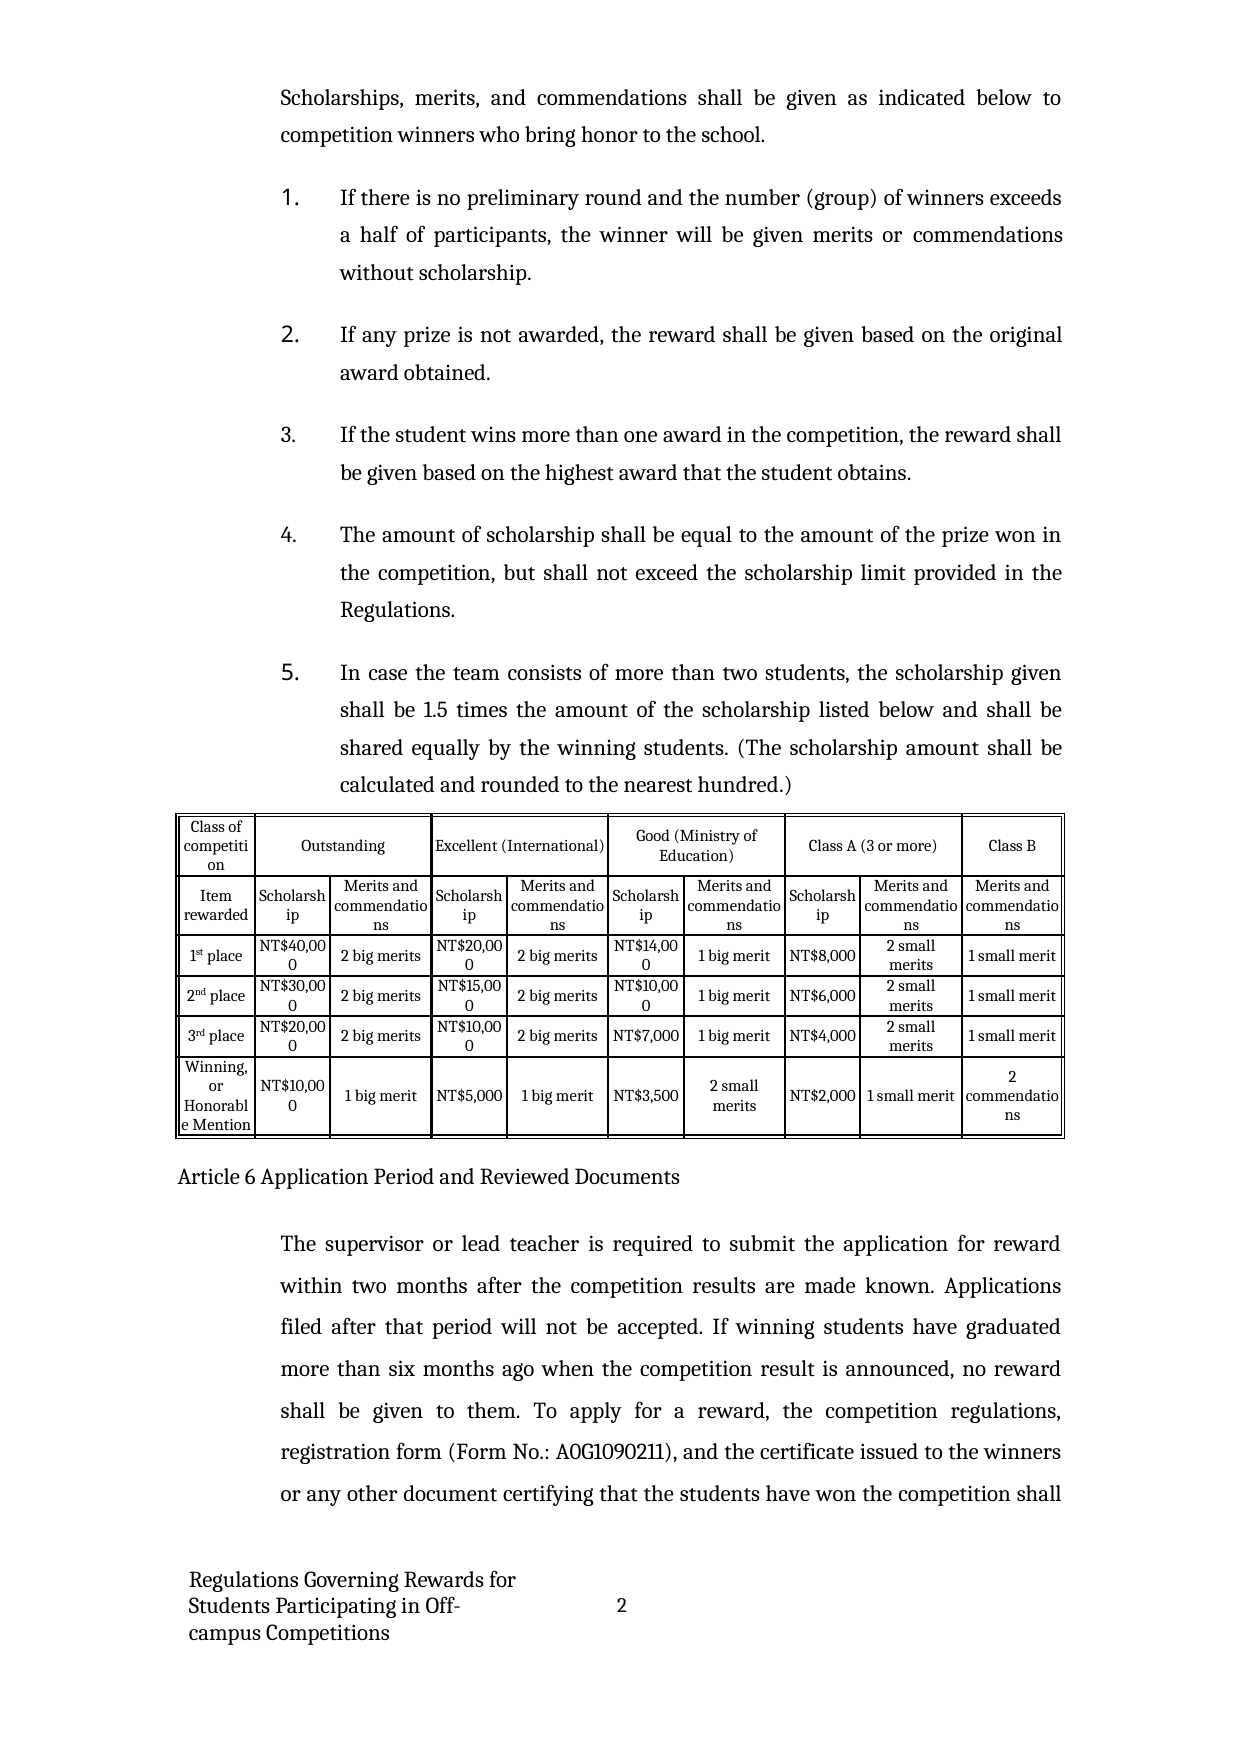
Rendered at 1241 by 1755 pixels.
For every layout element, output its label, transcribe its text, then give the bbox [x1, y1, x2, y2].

table_header Good (Ministry of Education) [609, 817, 784, 875]
table_cell 2 big merits [508, 977, 607, 1015]
table_header Outstanding [256, 817, 430, 875]
table_header Class A (3 or more) [786, 817, 961, 875]
text The supervisor or lead teacher is required to submit the application for reward within two months after the competition results are made known. Applications filed after that period will not be accepted. If winning students have graduated more than six months ago when the competition result is announced, no reward shall be given to them. To apply for a reward, the competition regulations, registration form (Form No.: A0G1090211), and the certificate issued to the winners or any other document certifying that the students have won the competition shall [280, 1218, 1063, 1510]
table_cell 2 big merits [331, 936, 430, 975]
table_cell NT$40,000 [256, 936, 329, 975]
table_cell Scholarship [433, 877, 506, 934]
text Article 6 Application Period and Reviewed Documents [177, 1151, 1063, 1193]
table_cell Scholarship [256, 877, 329, 934]
table_cell Scholarship [609, 877, 683, 934]
table_cell 1 big merit [685, 977, 784, 1015]
table_cell NT$4,000 [786, 1017, 859, 1056]
table_cell 2 big merits [331, 977, 430, 1015]
table_cell NT$15,000 [433, 977, 506, 1015]
table_cell 1 big merit [331, 1058, 430, 1134]
table_header Class B [963, 817, 1061, 875]
table_cell NT$30,000 [256, 977, 329, 1015]
table_cell NT$8,000 [786, 936, 859, 975]
table_cell Merits and commendations [963, 877, 1061, 934]
table_cell 1 big merit [685, 936, 784, 975]
table_cell 2 big merits [508, 936, 607, 975]
table_cell 1 small merit [963, 977, 1061, 1015]
list If the student wins more than one award in the competition, the reward shall be given based on the highest award that the student obtains. [281, 412, 1063, 487]
table_cell 2 big merits [508, 1017, 607, 1056]
table_cell NT$2,000 [786, 1058, 859, 1134]
table_cell Merits and commendations [508, 877, 607, 934]
table_cell 2 small merits [685, 1058, 784, 1134]
table_cell 3rd place [180, 1017, 254, 1056]
table_cell NT$10,000 [256, 1058, 329, 1134]
table_cell NT$6,000 [786, 977, 859, 1015]
list If any prize is not awarded, the reward shall be given based on the original award obtained. [281, 312, 1063, 387]
table_cell NT$7,000 [609, 1017, 683, 1056]
table_cell NT$14,000 [609, 936, 683, 975]
table_cell Merits and commendations [685, 877, 784, 934]
list If there is no preliminary round and the number (group) of winners exceeds a half of participants, the winner will be given merits or commendations without scholarship. [281, 175, 1063, 287]
table_cell Scholarship [786, 877, 859, 934]
list The amount of scholarship shall be equal to the amount of the prize won in the competition, but shall not exceed the scholarship limit provided in the Regulations. [281, 512, 1063, 625]
table_cell 2 big merits [331, 1017, 430, 1056]
text Scholarships, merits, and commendations shall be given as indicated below to competition winners who bring honor to the school. [280, 75, 1063, 150]
table_header Excellent (International) [433, 817, 607, 875]
table_cell Item rewarded [180, 877, 254, 934]
table_cell 1 small merit [963, 936, 1061, 975]
table_header Class of competition [180, 817, 254, 875]
table_cell 1 big merit [685, 1017, 784, 1056]
table_cell NT$10,000 [433, 1017, 506, 1056]
table_cell 2 commendations [963, 1058, 1061, 1134]
table_cell NT$20,000 [256, 1017, 329, 1056]
table_cell 2 small merits [861, 936, 961, 975]
table_cell NT$10,000 [609, 977, 683, 1015]
table_cell 1 small merit [963, 1017, 1061, 1056]
table_cell 2 small merits [861, 1017, 961, 1056]
table_cell Winning, or Honorable Mention [180, 1058, 254, 1134]
table_cell NT$20,000 [433, 936, 506, 975]
list In case the team consists of more than two students, the scholarship given shall be 1.5 times the amount of the scholarship listed below and shall be shared equally by the winning students. (The scholarship amount shall be calculated and rounded to the nearest hundred.) [281, 650, 1063, 800]
table_cell 1st place [180, 936, 254, 975]
table_cell 2nd place [180, 977, 254, 1015]
table_cell Merits and commendations [331, 877, 430, 934]
table_cell Merits and commendations [861, 877, 961, 934]
table_cell 2 small merits [861, 977, 961, 1015]
table_cell 1 big merit [508, 1058, 607, 1134]
table_cell NT$5,000 [433, 1058, 506, 1134]
table_cell 1 small merit [861, 1058, 961, 1134]
table_cell NT$3,500 [609, 1058, 683, 1134]
